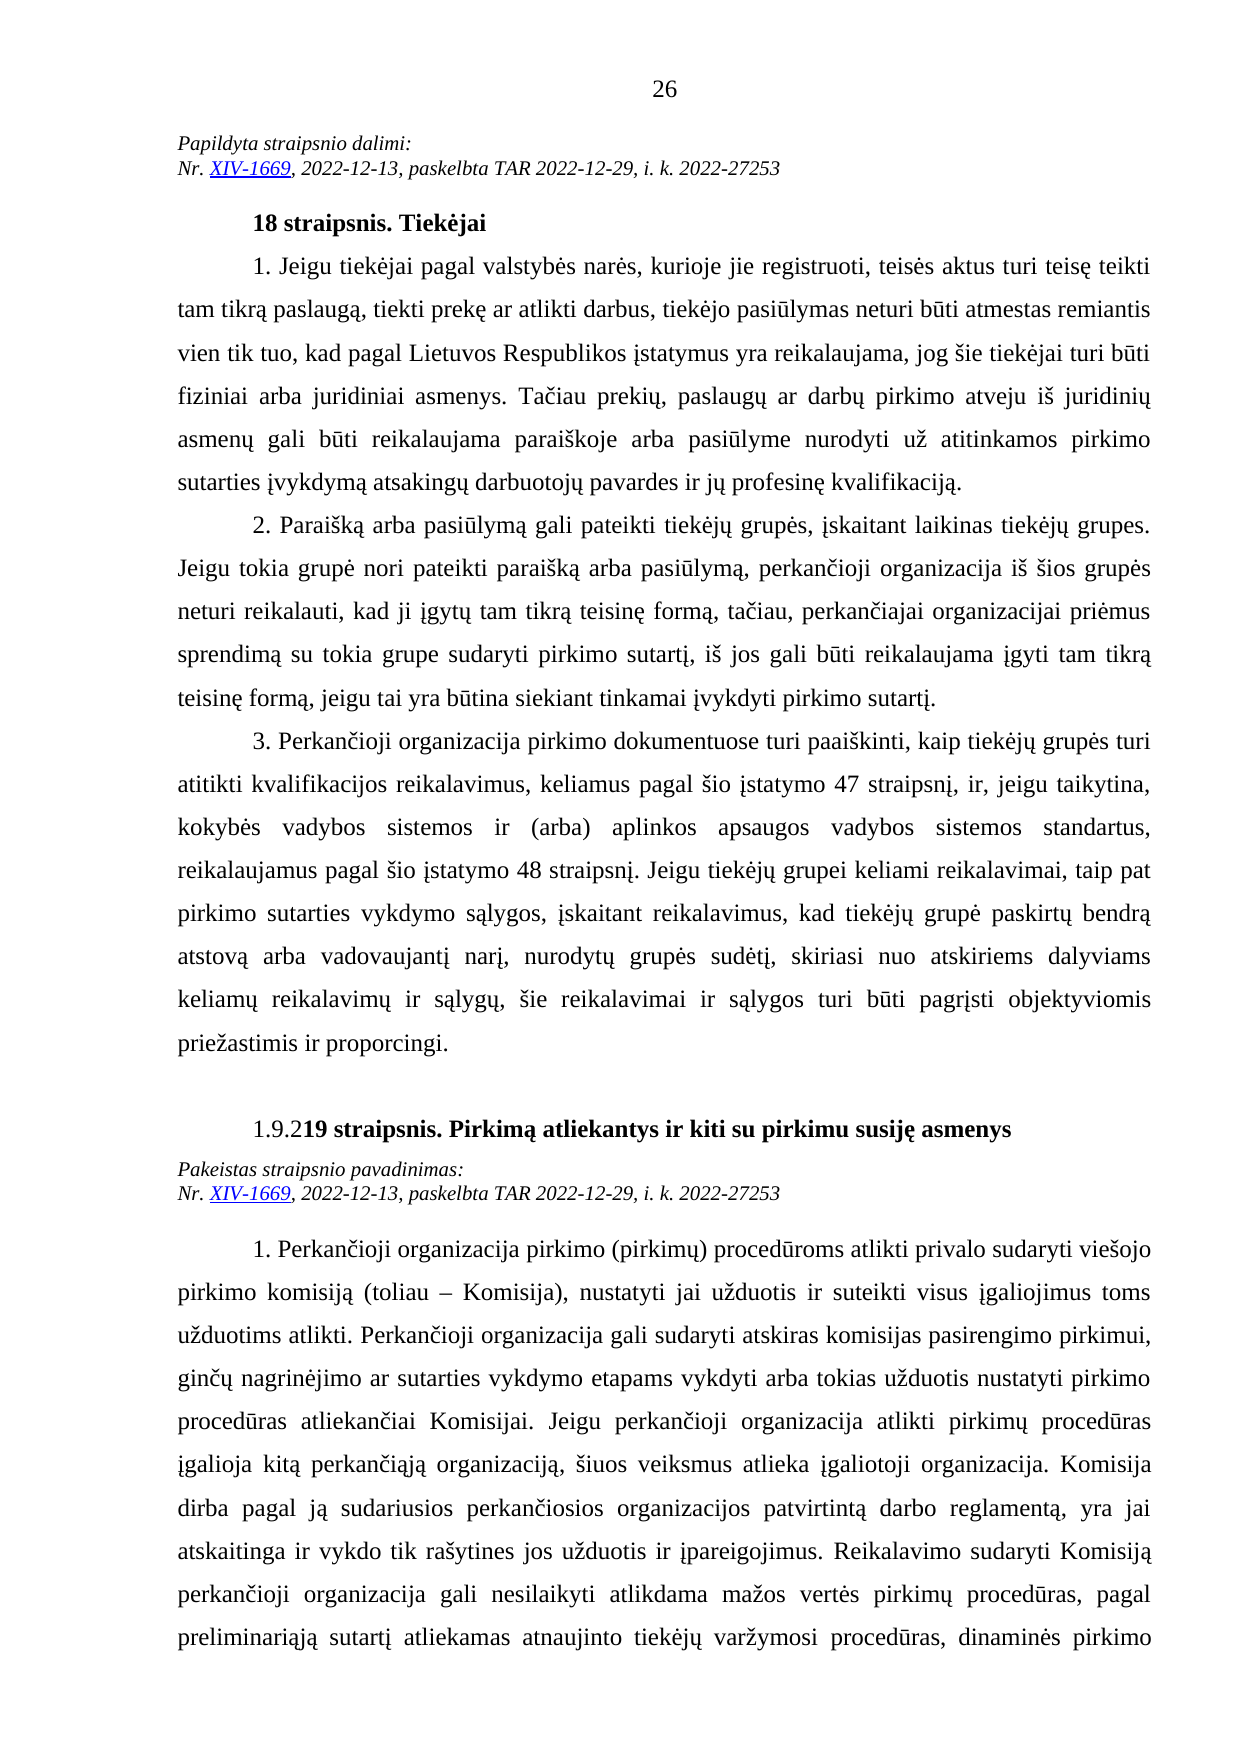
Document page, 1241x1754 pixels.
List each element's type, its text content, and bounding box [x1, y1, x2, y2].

text Papildyta straipsnio dalimi: [177, 131, 1152, 155]
text Pakeistas straipsnio pavadinimas: [177, 1157, 1152, 1181]
text 1. Perkančioji organizacija pirkimo (pirkimų) procedūroms atlikti privalo sudaryti viešojo pirkimo komisiją (toliau – Komisija), nustatyti jai užduotis ir suteikti visus įgaliojimus toms užduotims atlikti. Perkančioji organizacija gali sudaryti atskiras komisijas pasirengimo pirkimui, ginčų nagrinėjimo ar sutarties vykdymo etapams vykdyti arba tokias užduotis nustatyti pirkimo procedūras atliekančiai Komisijai. Jeigu perkančioji organizacija atlikti pirkimų procedūras įgalioja kitą perkančiąją organizaciją, šiuos veiksmus atlieka įgaliotoji organizacija. Komisija dirba pagal ją sudariusios perkančiosios organizacijos patvirtintą darbo reglamentą, yra jai atskaitinga ir vykdo tik rašytines jos užduotis ir įpareigojimus. Reikalavimo sudaryti Komisiją perkančioji organizacija gali nesilaikyti atlikdama mažos vertės pirkimų procedūras, pagal preliminariąją sutartį atliekamas atnaujinto tiekėjų varžymosi procedūras, dinaminės pirkimo [177, 1234, 1152, 1651]
text 1. Jeigu tiekėjai pagal valstybės narės, kurioje jie registruoti, teisės aktus turi teisę teikti tam tikrą paslaugą, tiekti prekę ar atlikti darbus, tiekėjo pasiūlymas neturi būti atmestas remiantis vien tik tuo, kad pagal Lietuvos Respublikos įstatymus yra reikalaujama, jog šie tiekėjai turi būti fiziniai arba juridiniai asmenys. Tačiau prekių, paslaugų ar darbų pirkimo atveju iš juridinių asmenų gali būti reikalaujama paraiškoje arba pasiūlyme nurodyti už atitinkamos pirkimo sutarties įvykdymą atsakingų darbuotojų pavardes ir jų profesinę kvalifikaciją. [177, 251, 1152, 496]
subtitle 19 straipsnis. Pirkimą atliekantys ir kiti su pirkimu susiję asmenys [177, 1114, 1152, 1143]
text 3. Perkančioji organizacija pirkimo dokumentuose turi paaiškinti, kaip tiekėjų grupės turi atitikti kvalifikacijos reikalavimus, keliamus pagal šio įstatymo 47 straipsnį, ir, jeigu taikytina, kokybės vadybos sistemos ir (arba) aplinkos apsaugos vadybos sistemos standartus, reikalaujamus pagal šio įstatymo 48 straipsnį. Jeigu tiekėjų grupei keliami reikalavimai, taip pat pirkimo sutarties vykdymo sąlygos, įskaitant reikalavimus, kad tiekėjų grupė paskirtų bendrą atstovą arba vadovaujantį narį, nurodytų grupės sudėtį, skiriasi nuo atskiriems dalyviams keliamų reikalavimų ir sąlygų, šie reikalavimai ir sąlygos turi būti pagrįsti objektyviomis priežastimis ir proporcingi. [177, 726, 1152, 1056]
text Nr. XIV-1669, 2022-12-13, paskelbta TAR 2022-12-29, i. k. 2022-27253 [177, 155, 1152, 179]
text Nr. XIV-1669, 2022-12-13, paskelbta TAR 2022-12-29, i. k. 2022-27253 [177, 1181, 1152, 1205]
text 2. Paraišką arba pasiūlymą gali pateikti tiekėjų grupės, įskaitant laikinas tiekėjų grupes. Jeigu tokia grupė nori pateikti paraišką arba pasiūlymą, perkančioji organizacija iš šios grupės neturi reikalauti, kad ji įgytų tam tikrą teisinę formą, tačiau, perkančiajai organizacijai priėmus sprendimą su tokia grupe sudaryti pirkimo sutartį, iš jos gali būti reikalaujama įgyti tam tikrą teisinę formą, jeigu tai yra būtina siekiant tinkamai įvykdyti pirkimo sutartį. [177, 510, 1152, 711]
text 18 straipsnis. Tiekėjai [177, 208, 1152, 237]
